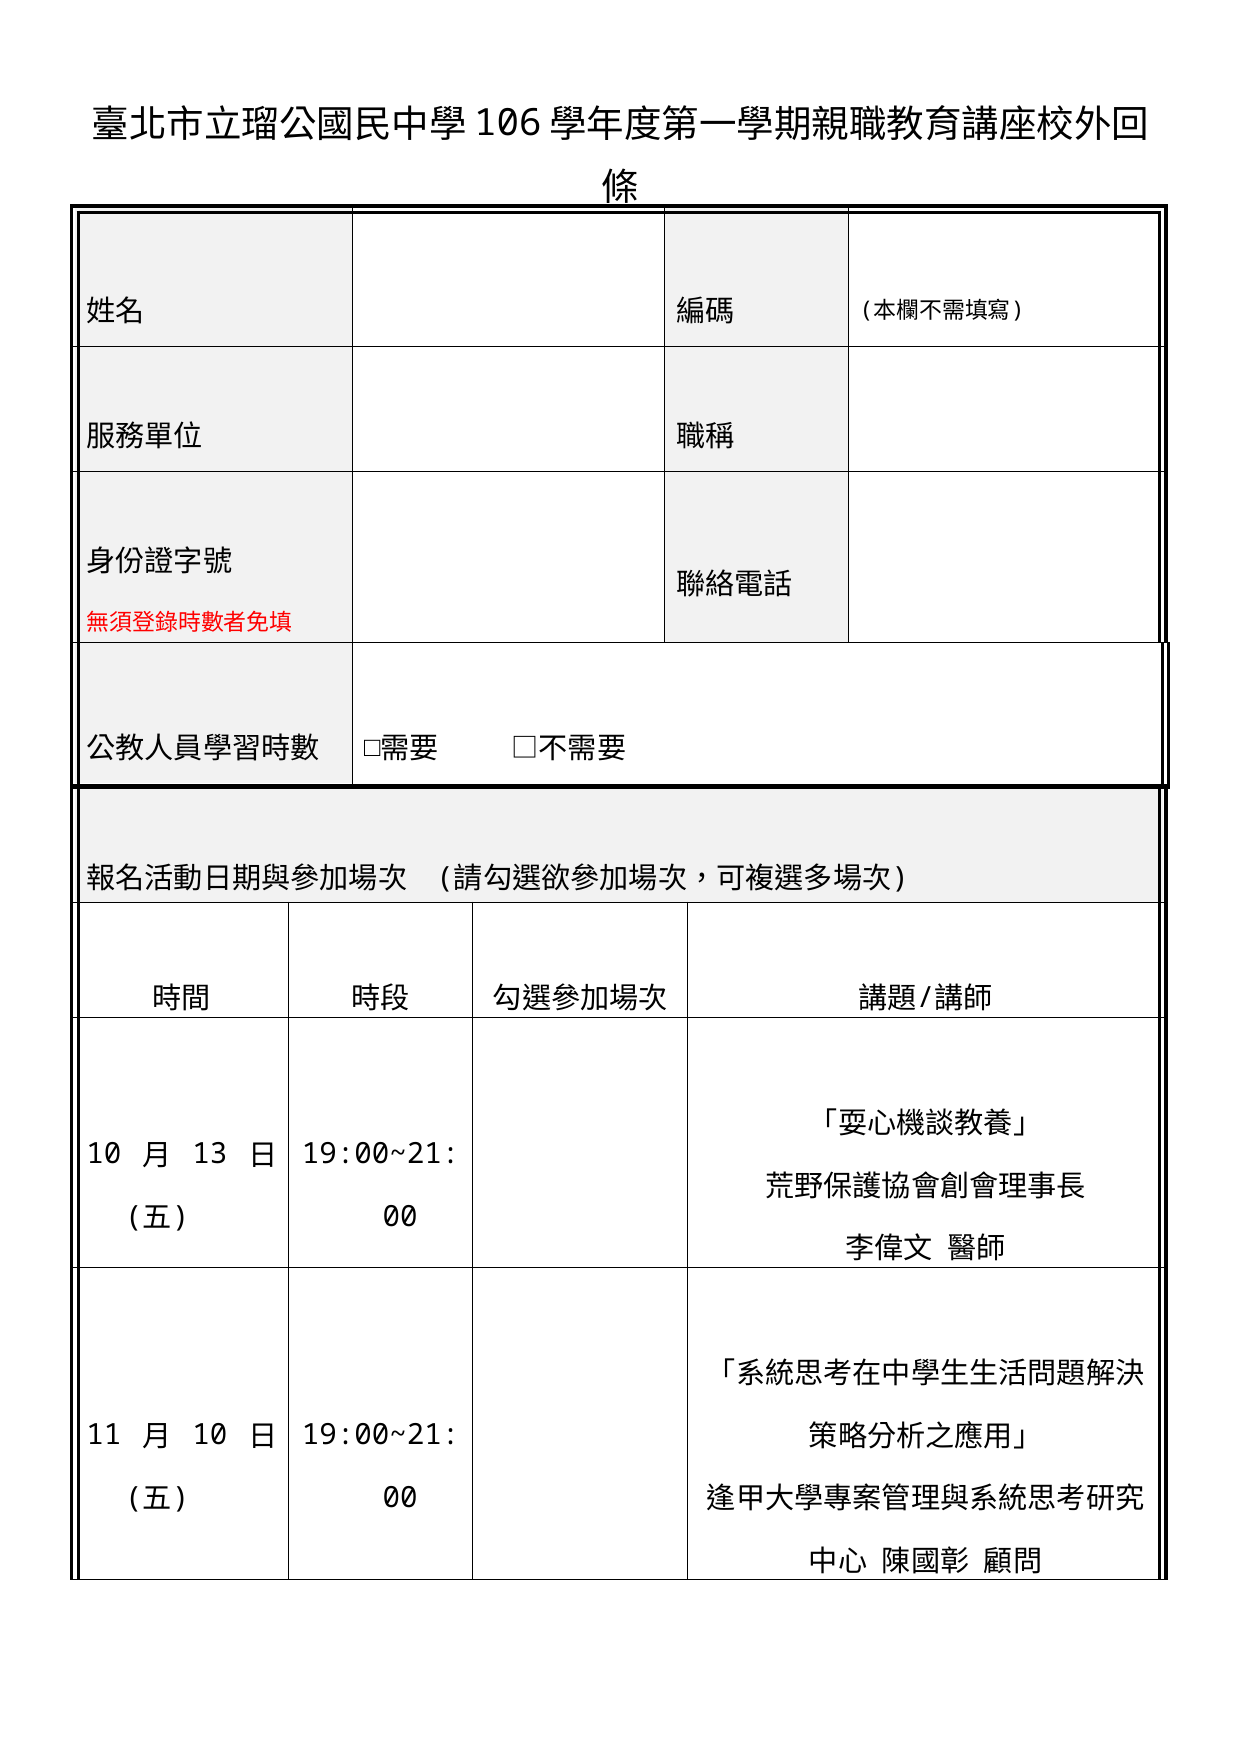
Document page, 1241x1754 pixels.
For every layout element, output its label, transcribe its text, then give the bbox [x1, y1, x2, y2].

table_cell 「系統思考在中學生生活問題解決策略分析之應用」 逢甲大學專案管理與系統思考研究中心 陳國彰 顧問 [688, 1268, 1158, 1579]
table_header (本欄不需填寫) [849, 208, 1163, 346]
text 臺北市立瑠公國民中學106學年度第一學期親職教育講座校外回條 [75, 79, 1165, 204]
table_cell 身份證字號 無須登錄時數者免填 [80, 472, 352, 642]
table_cell [849, 472, 1158, 642]
table_header [353, 214, 664, 346]
table_cell 講題/講師 [688, 903, 1158, 1017]
table_cell 19:00~21:00 [289, 1018, 472, 1267]
table_cell 10月13日(五) [80, 1018, 288, 1267]
table_cell 時間 [80, 903, 288, 1017]
table_cell [353, 472, 664, 642]
table_cell 「耍心機談教養」 荒野保護協會創會理事長 李偉文 醫師 [688, 1018, 1158, 1267]
table_cell [353, 347, 664, 471]
table_cell 公教人員學習時數 [80, 643, 352, 783]
table_cell 職稱 [665, 347, 848, 471]
table_cell 勾選參加場次 [473, 903, 687, 1017]
table_cell 11月10日(五) [80, 1268, 288, 1579]
table_header 編碼 [665, 214, 848, 346]
table_cell 服務單位 [80, 347, 352, 471]
table_cell 報名活動日期與參加場次 (請勾選欲參加場次，可複選多場次) [80, 789, 1158, 902]
table_cell [473, 1268, 687, 1579]
table_cell 19:00~21:00 [289, 1268, 472, 1579]
table_cell □需要 □不需要 [353, 643, 1161, 783]
table_cell [473, 1018, 687, 1267]
table_header 姓名 [75, 208, 352, 346]
table_cell 聯絡電話 [665, 472, 848, 642]
table_cell 時段 [289, 903, 472, 1017]
table_cell [849, 347, 1158, 471]
